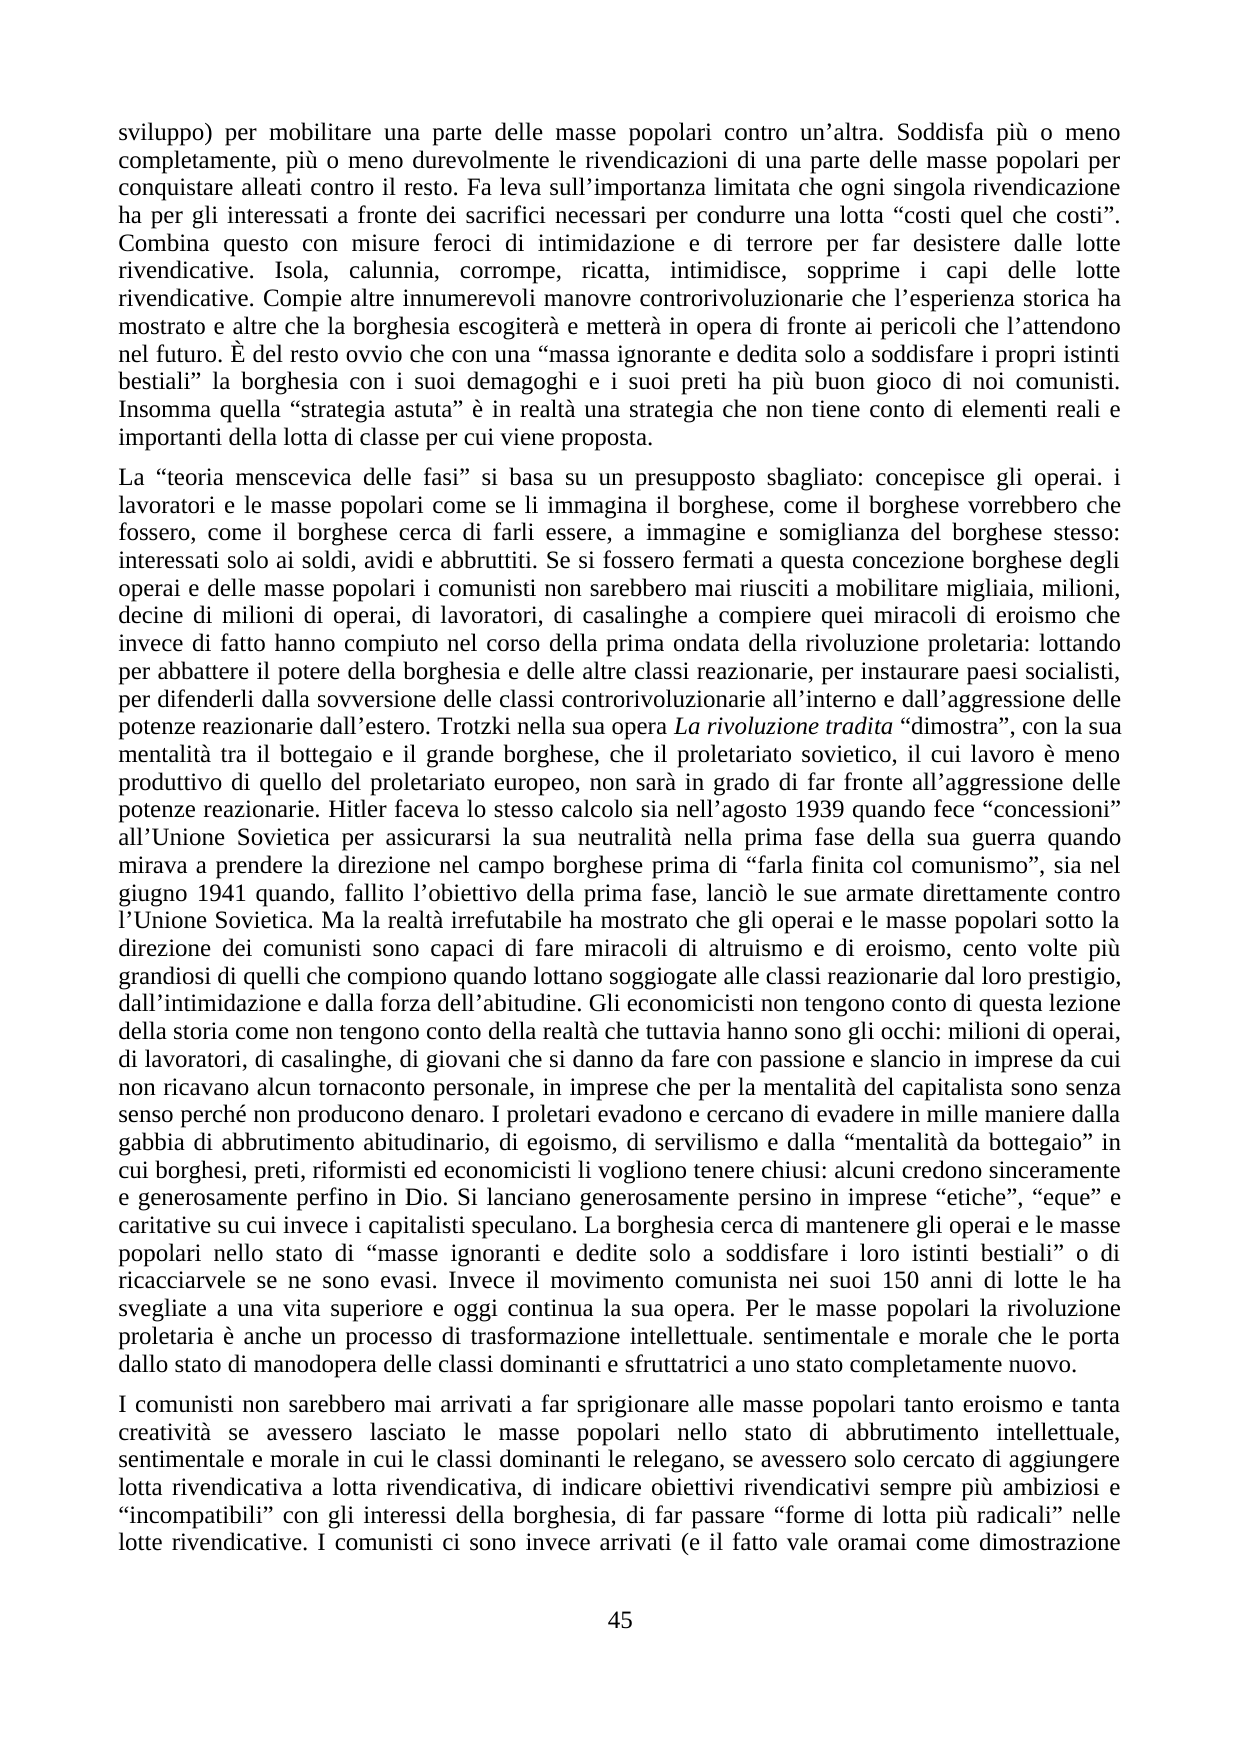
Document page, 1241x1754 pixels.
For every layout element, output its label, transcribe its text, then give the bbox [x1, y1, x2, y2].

text sviluppo) per mobilitare una parte delle masse popolari contro un’altra. Soddisfa più o meno completamente, più o meno durevolmente le rivendicazioni di una parte delle masse popolari per conquistare alleati contro il resto. Fa leva sull’importanza limitata che ogni singola rivendicazione ha per gli interessati a fronte dei sacrifici necessari per condurre una lotta “costi quel che costi”. Combina questo con misure feroci di intimidazione e di terrore per far desistere dalle lotte rivendicative. Isola, calunnia, corrompe, ricatta, intimidisce, sopprime i capi delle lotte rivendicative. Compie altre innumerevoli manovre controrivoluzionarie che l’esperienza storica ha mostrato e altre che la borghesia escogiterà e metterà in opera di fronte ai pericoli che l’attendono nel futuro. È del resto ovvio che con una “massa ignorante e dedita solo a soddisfare i propri istinti bestiali” la borghesia con i suoi demagoghi e i suoi preti ha più buon gioco di noi comunisti. Insomma quella “strategia astuta” è in realtà una strategia che non tiene conto di elementi reali e importanti della lotta di classe per cui viene proposta. [118, 118, 1122, 451]
text La “teoria menscevica delle fasi” si basa su un presupposto sbagliato: concepisce gli operai. i lavoratori e le masse popolari come se li immagina il borghese, come il borghese vorrebbero che fossero, come il borghese cerca di farli essere, a immagine e somiglianza del borghese stesso: interessati solo ai soldi, avidi e abbruttiti. Se si fossero fermati a questa concezione borghese degli operai e delle masse popolari i comunisti non sarebbero mai riusciti a mobilitare migliaia, milioni, decine di milioni di operai, di lavoratori, di casalinghe a compiere quei miracoli di eroismo che invece di fatto hanno compiuto nel corso della prima ondata della rivoluzione proletaria: lottando per abbattere il potere della borghesia e delle altre classi reazionarie, per instaurare paesi socialisti, per difenderli dalla sovversione delle classi controrivoluzionarie all’interno e dall’aggressione delle potenze reazionarie dall’estero. Trotzki nella sua opera La rivoluzione tradita “dimostra”, con la sua mentalità tra il bottegaio e il grande borghese, che il proletariato sovietico, il cui lavoro è meno produttivo di quello del proletariato europeo, non sarà in grado di far fronte all’aggressione delle potenze reazionarie. Hitler faceva lo stesso calcolo sia nell’agosto 1939 quando fece “concessioni” all’Unione Sovietica per assicurarsi la sua neutralità nella prima fase della sua guerra quando mirava a prendere la direzione nel campo borghese prima di “farla finita col comunismo”, sia nel giugno 1941 quando, fallito l’obiettivo della prima fase, lanciò le sue armate direttamente contro l’Unione Sovietica. Ma la realtà irrefutabile ha mostrato che gli operai e le masse popolari sotto la direzione dei comunisti sono capaci di fare miracoli di altruismo e di eroismo, cento volte più grandiosi di quelli che compiono quando lottano soggiogate alle classi reazionarie dal loro prestigio, dall’intimidazione e dalla forza dell’abitudine. Gli economicisti non tengono conto di questa lezione della storia come non tengono conto della realtà che tuttavia hanno sono gli occhi: milioni di operai, di lavoratori, di casalinghe, di giovani che si danno da fare con passione e slancio in imprese da cui non ricavano alcun tornaconto personale, in imprese che per la mentalità del capitalista sono senza senso perché non producono denaro. I proletari evadono e cercano di evadere in mille maniere dalla gabbia di abbrutimento abitudinario, di egoismo, di servilismo e dalla “mentalità da bottegaio” in cui borghesi, preti, riformisti ed economicisti li vogliono tenere chiusi: alcuni credono sinceramente e generosamente perfino in Dio. Si lanciano generosamente persino in imprese “etiche”, “eque” e caritative su cui invece i capitalisti speculano. La borghesia cerca di mantenere gli operai e le masse popolari nello stato di “masse ignoranti e dedite solo a soddisfare i loro istinti bestiali” o di ricacciarvele se ne sono evasi. Invece il movimento comunista nei suoi 150 anni di lotte le ha svegliate a una vita superiore e oggi continua la sua opera. Per le masse popolari la rivoluzione proletaria è anche un processo di trasformazione intellettuale. sentimentale e morale che le porta dallo stato di manodopera delle classi dominanti e sfruttatrici a uno stato completamente nuovo. [118, 463, 1122, 1377]
text I comunisti non sarebbero mai arrivati a far sprigionare alle masse popolari tanto eroismo e tanta creatività se avessero lasciato le masse popolari nello stato di abbrutimento intellettuale, sentimentale e morale in cui le classi dominanti le relegano, se avessero solo cercato di aggiungere lotta rivendicativa a lotta rivendicativa, di indicare obiettivi rivendicativi sempre più ambiziosi e “incompatibili” con gli interessi della borghesia, di far passare “forme di lotta più radicali” nelle lotte rivendicative. I comunisti ci sono invece arrivati (e il fatto vale oramai come dimostrazione [118, 1390, 1122, 1556]
